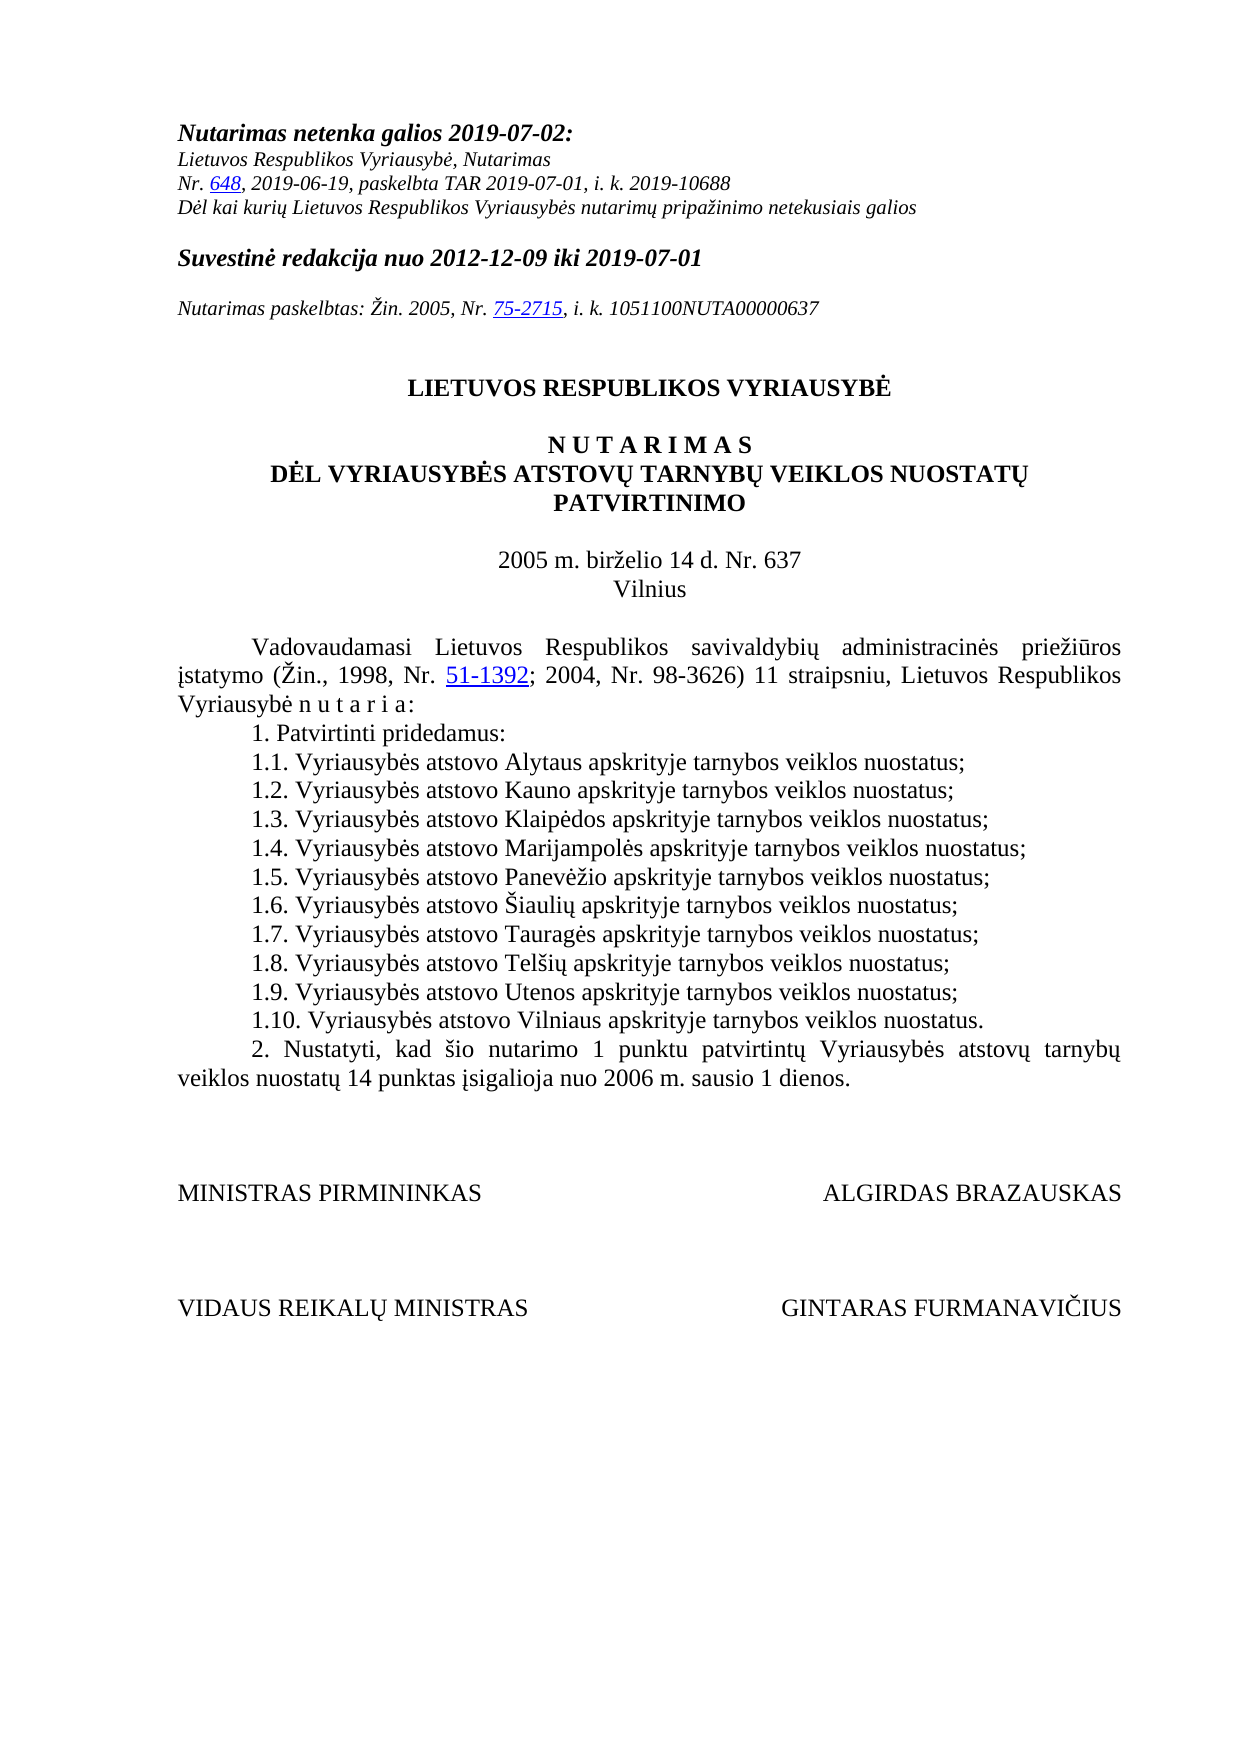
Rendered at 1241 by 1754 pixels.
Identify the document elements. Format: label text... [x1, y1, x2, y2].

text 1.3. Vyriausybės atstovo Klaipėdos apskrityje tarnybos veiklos nuostatus; [177, 804, 1122, 833]
text 1.7. Vyriausybės atstovo Tauragės apskrityje tarnybos veiklos nuostatus; [177, 919, 1122, 948]
text N U T A R I M A S [177, 430, 1122, 459]
text 1.2. Vyriausybės atstovo Kauno apskrityje tarnybos veiklos nuostatus; [177, 775, 1122, 804]
text Vilnius [177, 574, 1122, 603]
text VIDAUS REIKALŲ MINISTRAS GINTARAS FURMANAVIČIUS [177, 1293, 1122, 1322]
text LIETUVOS RESPUBLIKOS VYRIAUSYBĖ [177, 373, 1122, 402]
text Suvestinė redakcija nuo 2012-12-09 iki 2019-07-01 [177, 243, 1122, 272]
text 1.8. Vyriausybės atstovo Telšių apskrityje tarnybos veiklos nuostatus; [177, 948, 1122, 977]
text Lietuvos Respublikos Vyriausybė, Nutarimas [177, 147, 1122, 171]
text Nutarimas paskelbtas: Žin. 2005, Nr. 75-2715, i. k. 1051100NUTA00000637 [177, 296, 1122, 320]
text 2. Nustatyti, kad šio nutarimo 1 punktu patvirtintų Vyriausybės atstovų tarnybų veiklos nuostatų 14 punktas įsigalioja nuo 2006 m. sausio 1 dienos. [177, 1034, 1122, 1092]
text 1.5. Vyriausybės atstovo Panevėžio apskrityje tarnybos veiklos nuostatus; [177, 862, 1122, 890]
text Nutarimas netenka galios 2019-07-02: [177, 118, 1122, 147]
text Dėl kai kurių Lietuvos Respublikos Vyriausybės nutarimų pripažinimo netekusiais galios [177, 195, 1122, 219]
text Nr. 648, 2019-06-19, paskelbta TAR 2019-07-01, i. k. 2019-10688 [177, 171, 1122, 195]
text 2005 m. birželio 14 d. Nr. 637 [177, 545, 1122, 574]
text 1. Patvirtinti pridedamus: [177, 718, 1122, 747]
text 1.6. Vyriausybės atstovo Šiaulių apskrityje tarnybos veiklos nuostatus; [177, 890, 1122, 919]
text MINISTRAS PIRMININKAS ALGIRDAS BRAZAUSKAS [177, 1178, 1122, 1207]
text Vadovaudamasi Lietuvos Respublikos savivaldybių administracinės priežiūros įstatymo (Žin., 1998, Nr. 51-1392; 2004, Nr. 98-3626) 11 straipsniu, Lietuvos Respublikos Vyriausybė nutaria: [177, 632, 1122, 718]
text 1.9. Vyriausybės atstovo Utenos apskrityje tarnybos veiklos nuostatus; [177, 977, 1122, 1005]
text 1.10. Vyriausybės atstovo Vilniaus apskrityje tarnybos veiklos nuostatus. [177, 1005, 1122, 1034]
text 1.4. Vyriausybės atstovo Marijampolės apskrityje tarnybos veiklos nuostatus; [177, 833, 1122, 862]
text 1.1. Vyriausybės atstovo Alytaus apskrityje tarnybos veiklos nuostatus; [177, 747, 1122, 775]
text DĖL VYRIAUSYBĖS ATSTOVŲ TARNYBŲ VEIKLOS NUOSTATŲ PATVIRTINIMO [177, 459, 1122, 517]
